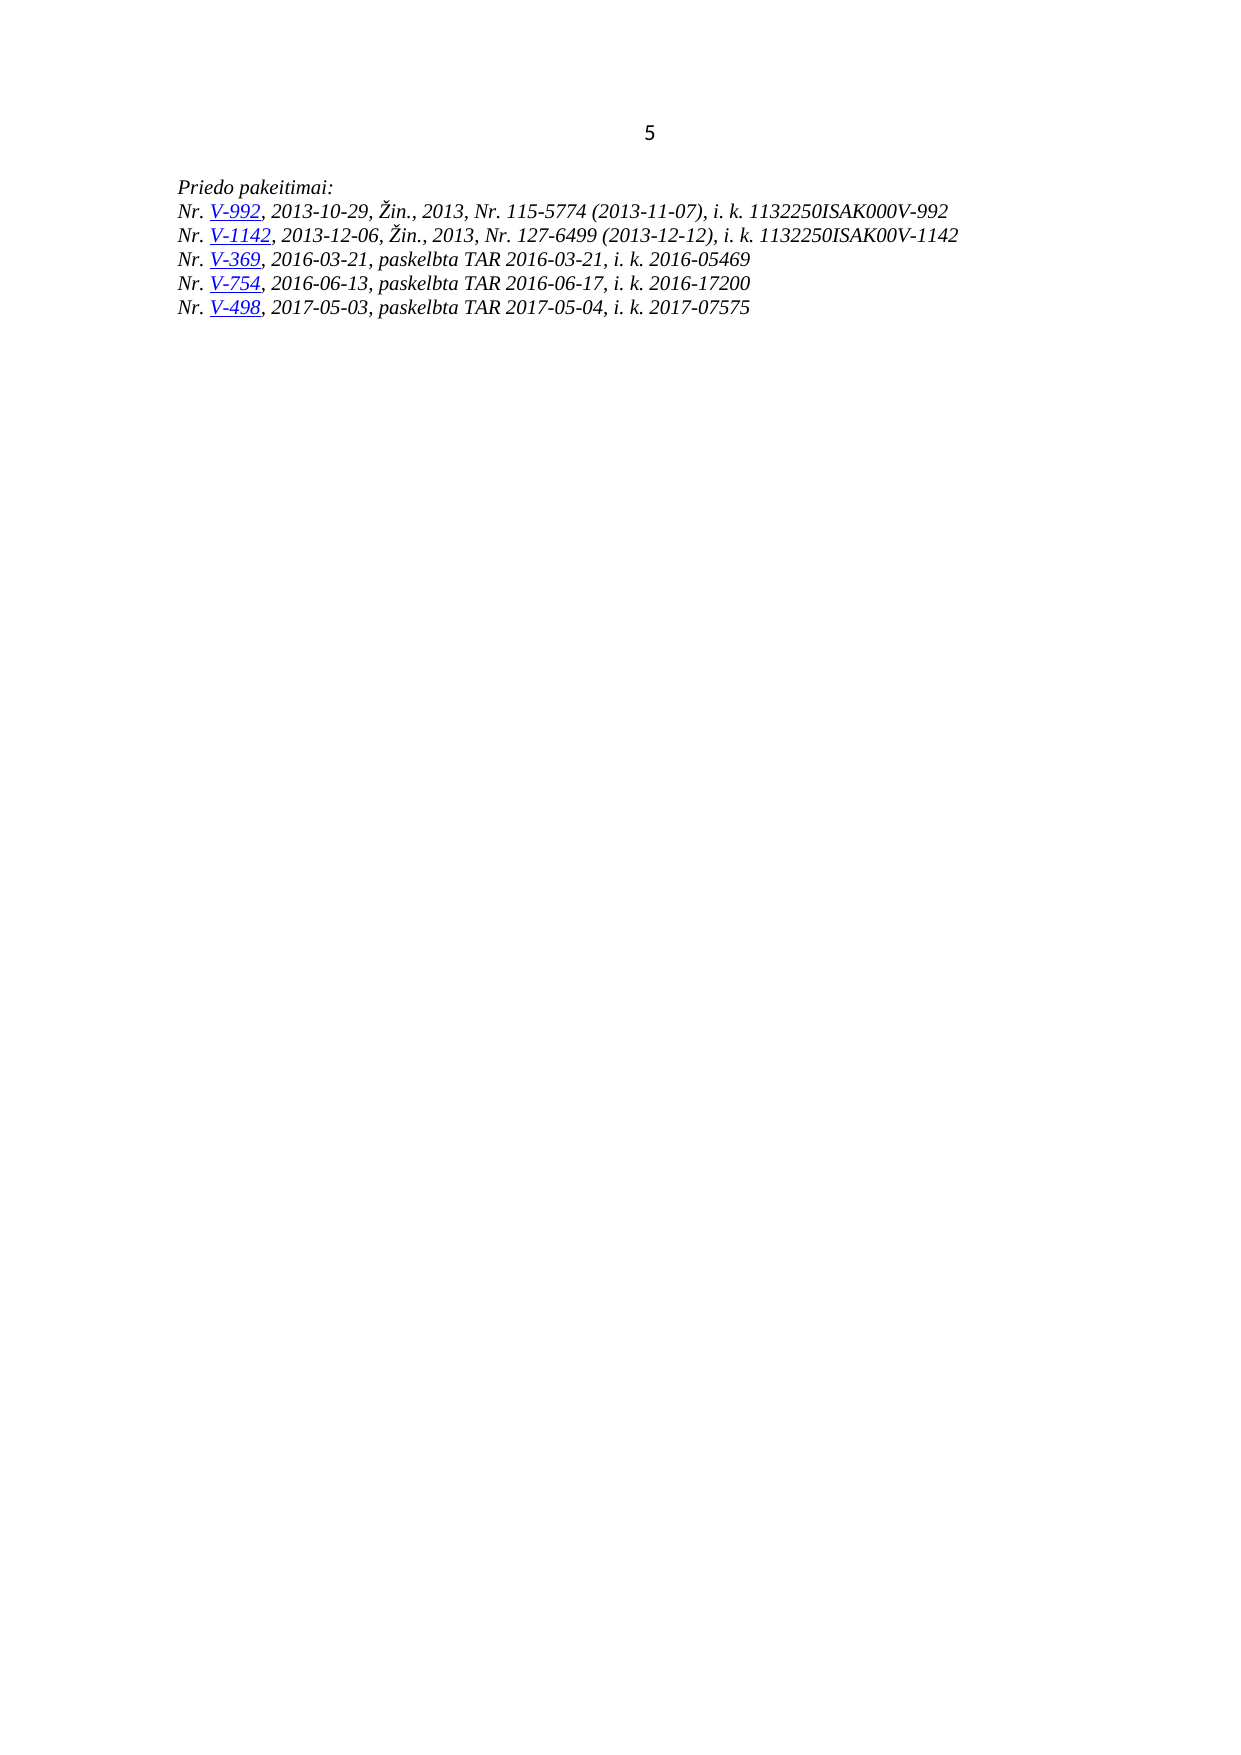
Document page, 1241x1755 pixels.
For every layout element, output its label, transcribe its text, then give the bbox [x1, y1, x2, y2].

text Priedo pakeitimai: [177, 175, 1122, 199]
text Nr. V-992, 2013-10-29, Žin., 2013, Nr. 115-5774 (2013-11-07), i. k. 1132250ISAK000V-992 [177, 199, 1122, 223]
text Nr. V-754, 2016-06-13, paskelbta TAR 2016-06-17, i. k. 2016-17200 [177, 271, 1122, 295]
text Nr. V-369, 2016-03-21, paskelbta TAR 2016-03-21, i. k. 2016-05469 [177, 247, 1122, 271]
text Nr. V-498, 2017-05-03, paskelbta TAR 2017-05-04, i. k. 2017-07575 [177, 295, 1122, 319]
text Nr. V-1142, 2013-12-06, Žin., 2013, Nr. 127-6499 (2013-12-12), i. k. 1132250ISAK00V-1142 [177, 223, 1122, 247]
